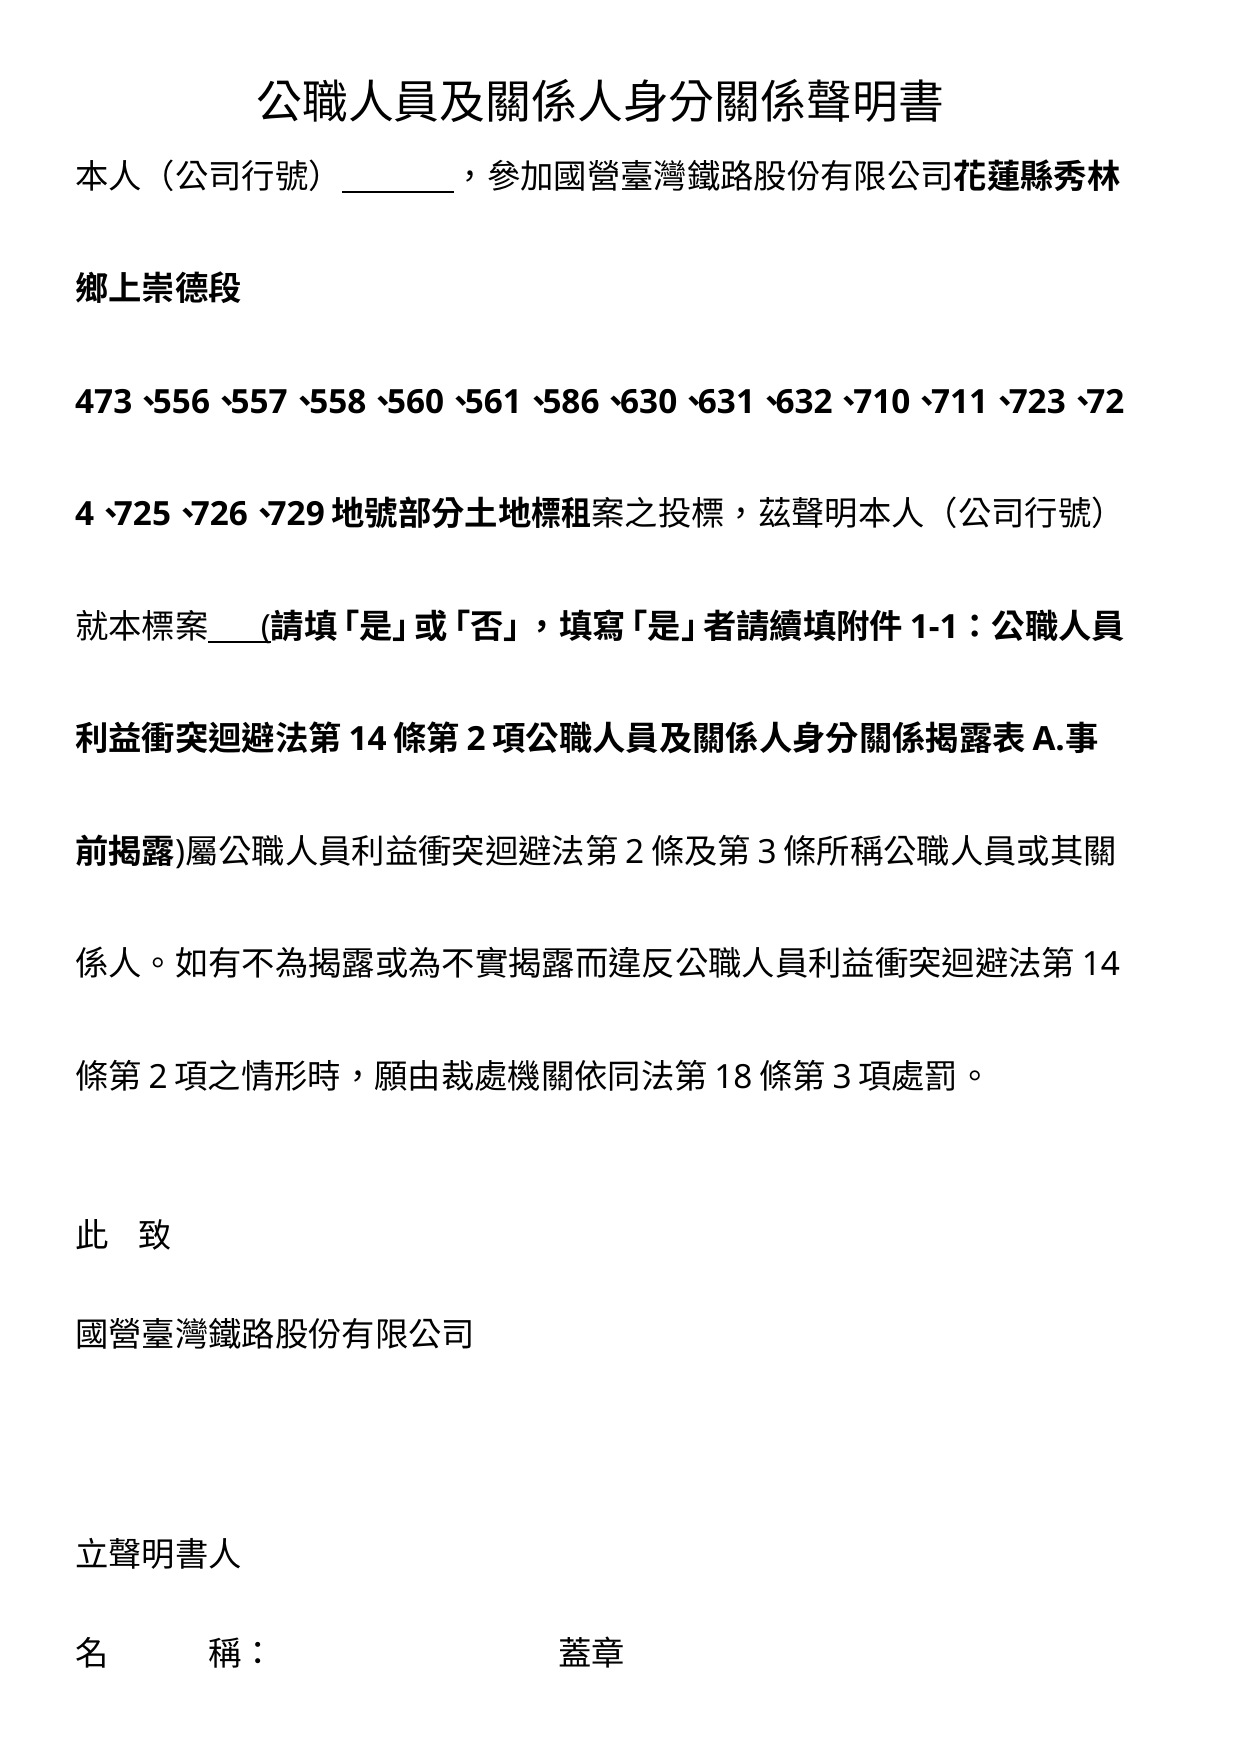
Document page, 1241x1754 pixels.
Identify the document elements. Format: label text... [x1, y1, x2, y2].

text 公職人員及關係人身分關係聲明書 [75, 61, 1125, 136]
text 此 致 [75, 1196, 1125, 1271]
text 名 稱： 蓋章 [75, 1613, 1125, 1688]
text 國營臺灣鐵路股份有限公司 [75, 1295, 1125, 1370]
text 立聲明書人 [75, 1514, 1125, 1589]
text 本人（公司行號） ，參加國營臺灣鐵路股份有限公司花蓮縣秀林鄉上崇德段473、556、557、558、560、561、586、630、631、632、710、711、723、724、725、726、729地號部分土地標租案之投標，茲聲明本人（公司行號）就本標案 (請填「是」或「否」，填寫「是」者請續填附件1-1：公職人員利益衝突迴避法第14條第2項公職人員及關係人身分關係揭露表A.事前揭露)屬公職人員利益衝突迴避法第2條及第3條所稱公職人員或其關係人。如有不為揭露或為不實揭露而違反公職人員利益衝突迴避法第14條第2項之情形時，願由裁處機關依同法第18條第3項處罰。 [75, 136, 1125, 1111]
